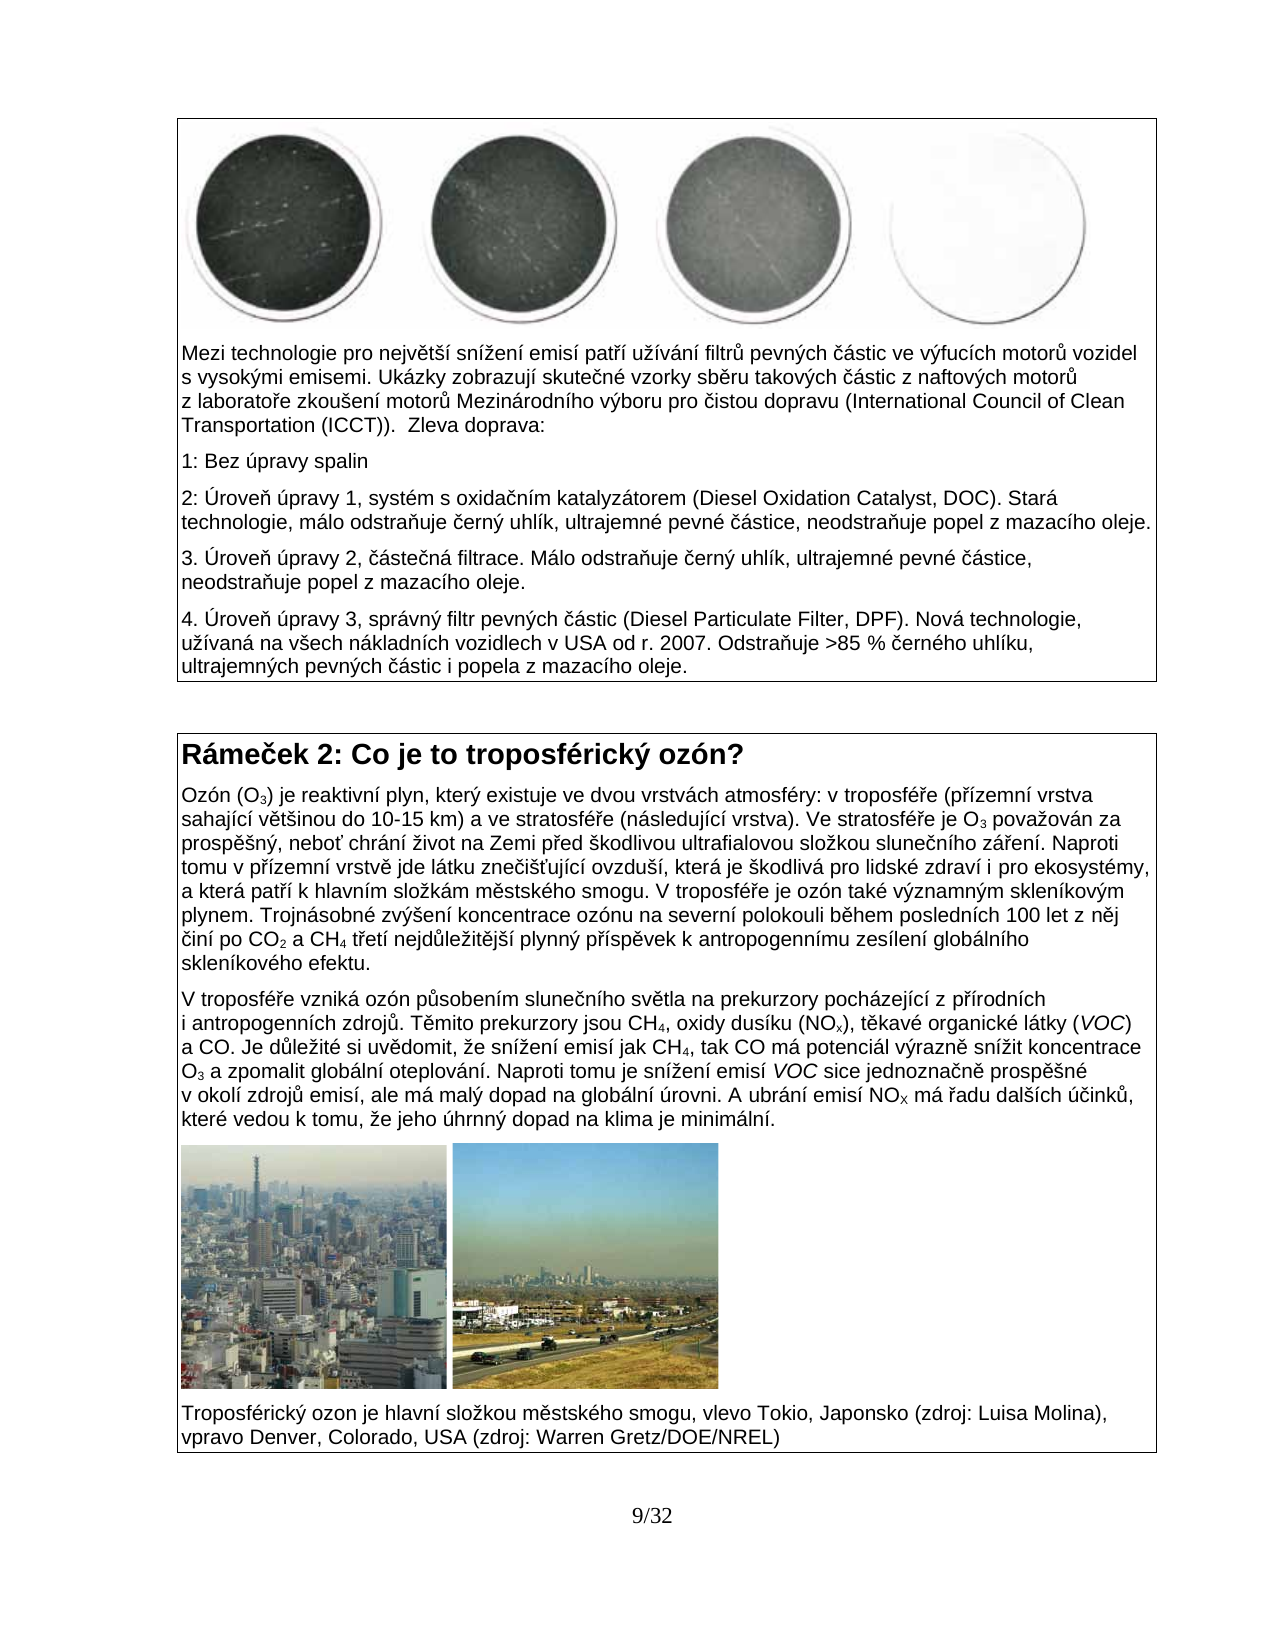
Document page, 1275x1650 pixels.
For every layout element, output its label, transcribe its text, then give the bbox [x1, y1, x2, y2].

text Ozón (O3) je reaktivní plyn, který existuje ve dvou vrstvách atmosféry: v troposféře (přízemní vrstva sahající většinou do 10-15 km) a ve stratosféře (následující vrstva). Ve stratosféře je O3 považován za prospěšný, neboť chrání život na Zemi před škodlivou ultrafialovou složkou slunečního záření. Naproti tomu v přízemní vrstvě jde látku znečišťující ovzduší, která je škodlivá pro lidské zdraví i pro ekosystémy, a která patří k hlavním složkám městského smogu. V troposféře je ozón také významným skleníkovým plynem. Trojnásobné zvýšení koncentrace ozónu na severní polokouli během posledních 100 let z něj činí po CO2 a CH4 třetí nejdůležitější plynný příspěvek k antropogennímu zesílení globálního skleníkového efektu. [178, 779, 1156, 974]
text Troposférický ozon je hlavní složkou městského smogu, vlevo Tokio, Japonsko (zdroj: Luisa Molina), vpravo Denver, Colorado, USA (zdroj: Warren Gretz/DOE/NREL) [178, 1397, 1156, 1452]
text 1: Bez úpravy spalin [178, 445, 1156, 473]
picture [452, 1143, 719, 1389]
picture [181, 1145, 447, 1389]
text Mezi technologie pro největší snížení emisí patří užívání filtrů pevných částic ve výfucích motorů vozidel s vysokými emisemi. Ukázky zobrazují skutečné vzorky sběru takových částic z naftových motorů z laboratoře zkoušení motorů Mezinárodního výboru pro čistou dopravu (International Council of Clean Transportation (ICCT)). Zleva doprava: [178, 337, 1156, 437]
text 3. Úroveň úpravy 2, částečná filtrace. Málo odstraňuje černý uhlík, ultrajemné pevné částice, neodstraňuje popel z mazacího oleje. [178, 542, 1156, 594]
text 2: Úroveň úpravy 1, systém s oxidačním katalyzátorem (Diesel Oxidation Catalyst, DOC). Stará technologie, málo odstraňuje černý uhlík, ultrajemné pevné částice, neodstraňuje popel z mazacího oleje. [178, 482, 1156, 533]
picture [181, 122, 1091, 329]
text Rámeček 2: Co je to troposférický ozón? [178, 734, 1156, 770]
text V troposféře vzniká ozón působením slunečního světla na prekurzory pocházející z přírodních i antropogenních zdrojů. Těmito prekurzory jsou CH4, oxidy dusíku (NOx), těkavé organické látky (VOC) a CO. Je důležité si uvědomit, že snížení emisí jak CH4, tak CO má potenciál výrazně snížit koncentrace O3 a zpomalit globální oteplování. Naproti tomu je snížení emisí VOC sice jednoznačně prospěšné v okolí zdrojů emisí, ale má malý dopad na globální úrovni. A ubrání emisí NOX má řadu dalších účinků, které vedou k tomu, že jeho úhrnný dopad na klima je minimální. [178, 983, 1156, 1131]
text 4. Úroveň úpravy 3, správný filtr pevných částic (Diesel Particulate Filter, DPF). Nová technologie, užívaná na všech nákladních vozidlech v USA od r. 2007. Odstraňuje >85 % černého uhlíku, ultrajemných pevných částic i popela z mazacího oleje. [178, 602, 1156, 681]
